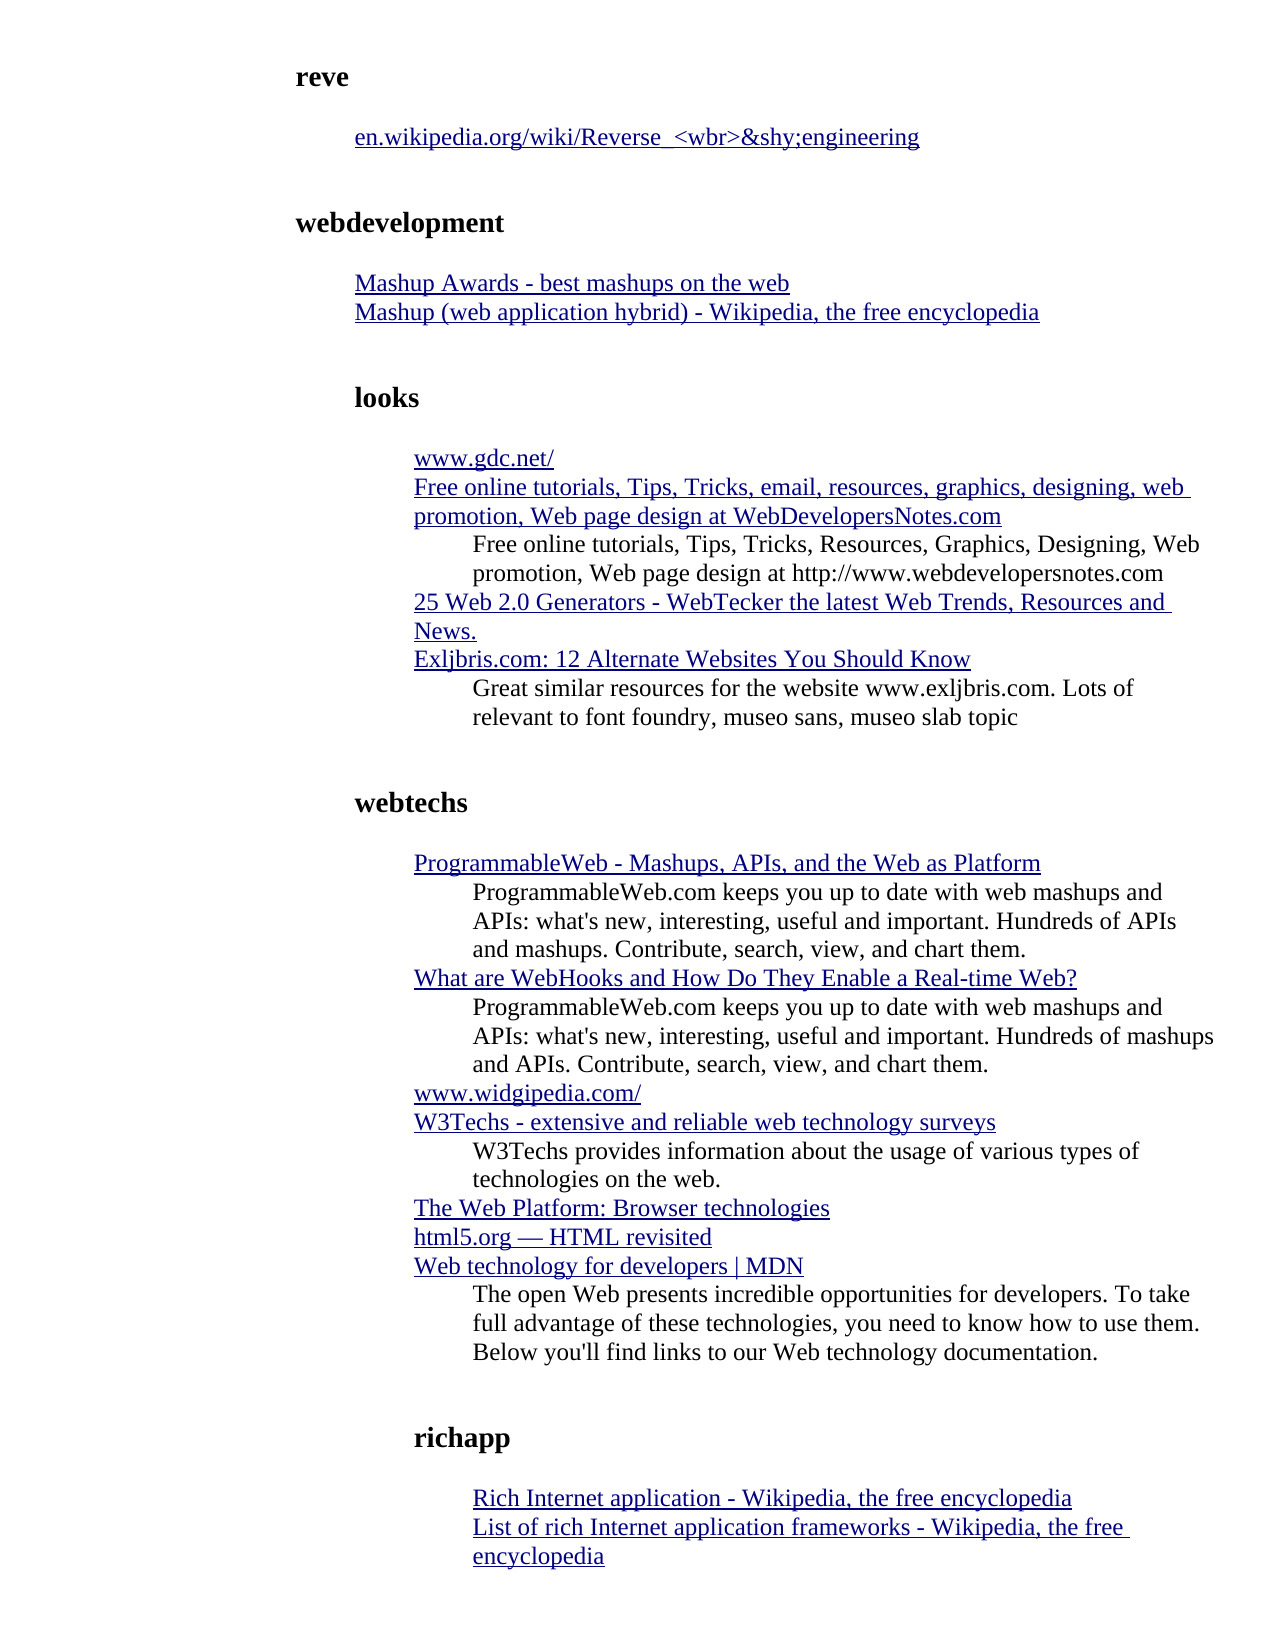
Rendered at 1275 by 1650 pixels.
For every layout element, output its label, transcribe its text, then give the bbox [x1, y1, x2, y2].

subtitle ProgrammableWeb - Mashups, APIs, and the Web as Platform [413, 848, 1216, 877]
subtitle html5.org — HTML revisited [413, 1222, 1216, 1251]
subtitle Mashup Awards - best mashups on the web [354, 268, 1216, 297]
subtitle reve [295, 59, 1216, 93]
subtitle looks [354, 380, 1216, 414]
subtitle Rich Internet application - Wikipedia, the free encyclopedia [472, 1483, 1216, 1512]
subtitle What are WebHooks and How Do They Enable a Real-time Web? [413, 963, 1216, 992]
subtitle Free online tutorials, Tips, Tricks, email, resources, graphics, designing, web promotion, Web page design at WebDevelopersNotes.com [413, 472, 1216, 529]
subtitle en.wikipedia.org/wiki/Reverse_<wbr>&shy;engineering [354, 122, 1216, 151]
subtitle webdevelopment [295, 205, 1216, 239]
subtitle Mashup (web application hybrid) - Wikipedia, the free encyclopedia [354, 297, 1216, 326]
subtitle 25 Web 2.0 Generators - WebTecker the latest Web Trends, Resources and News. [413, 587, 1216, 644]
subtitle www.gdc.net/ [413, 443, 1216, 472]
list ProgrammableWeb.com keeps you up to date with web mashups and APIs: what's new, interesting, useful and important. Hundreds of APIs and mashups. Contribute, search, view, and chart them. [472, 877, 1216, 963]
list The open Web presents incredible opportunities for developers. To take full advantage of these technologies, you need to know how to use them. Below you'll find links to our Web technology documentation. [472, 1279, 1216, 1366]
list Free online tutorials, Tips, Tricks, Resources, Graphics, Designing, Web promotion, Web page design at http://www.webdevelopersnotes.com [472, 529, 1216, 587]
subtitle webtechs [354, 785, 1216, 819]
subtitle List of rich Internet application frameworks - Wikipedia, the free encyclopedia [472, 1512, 1216, 1569]
subtitle Exljbris.com: 12 Alternate Websites You Should Know [413, 644, 1216, 673]
subtitle www.widgipedia.com/ [413, 1078, 1216, 1107]
list Great similar resources for the website www.exljbris.com. Lots of relevant to font foundry, museo sans, museo slab topic [472, 673, 1216, 731]
subtitle W3Techs - extensive and reliable web technology surveys [413, 1107, 1216, 1136]
subtitle The Web Platform: Browser technologies [413, 1193, 1216, 1222]
subtitle Web technology for developers | MDN [413, 1251, 1216, 1279]
subtitle richapp [413, 1420, 1216, 1454]
list W3Techs provides information about the usage of various types of technologies on the web. [472, 1136, 1216, 1193]
list ProgrammableWeb.com keeps you up to date with web mashups and APIs: what's new, interesting, useful and important. Hundreds of mashups and APIs. Contribute, search, view, and chart them. [472, 992, 1216, 1078]
